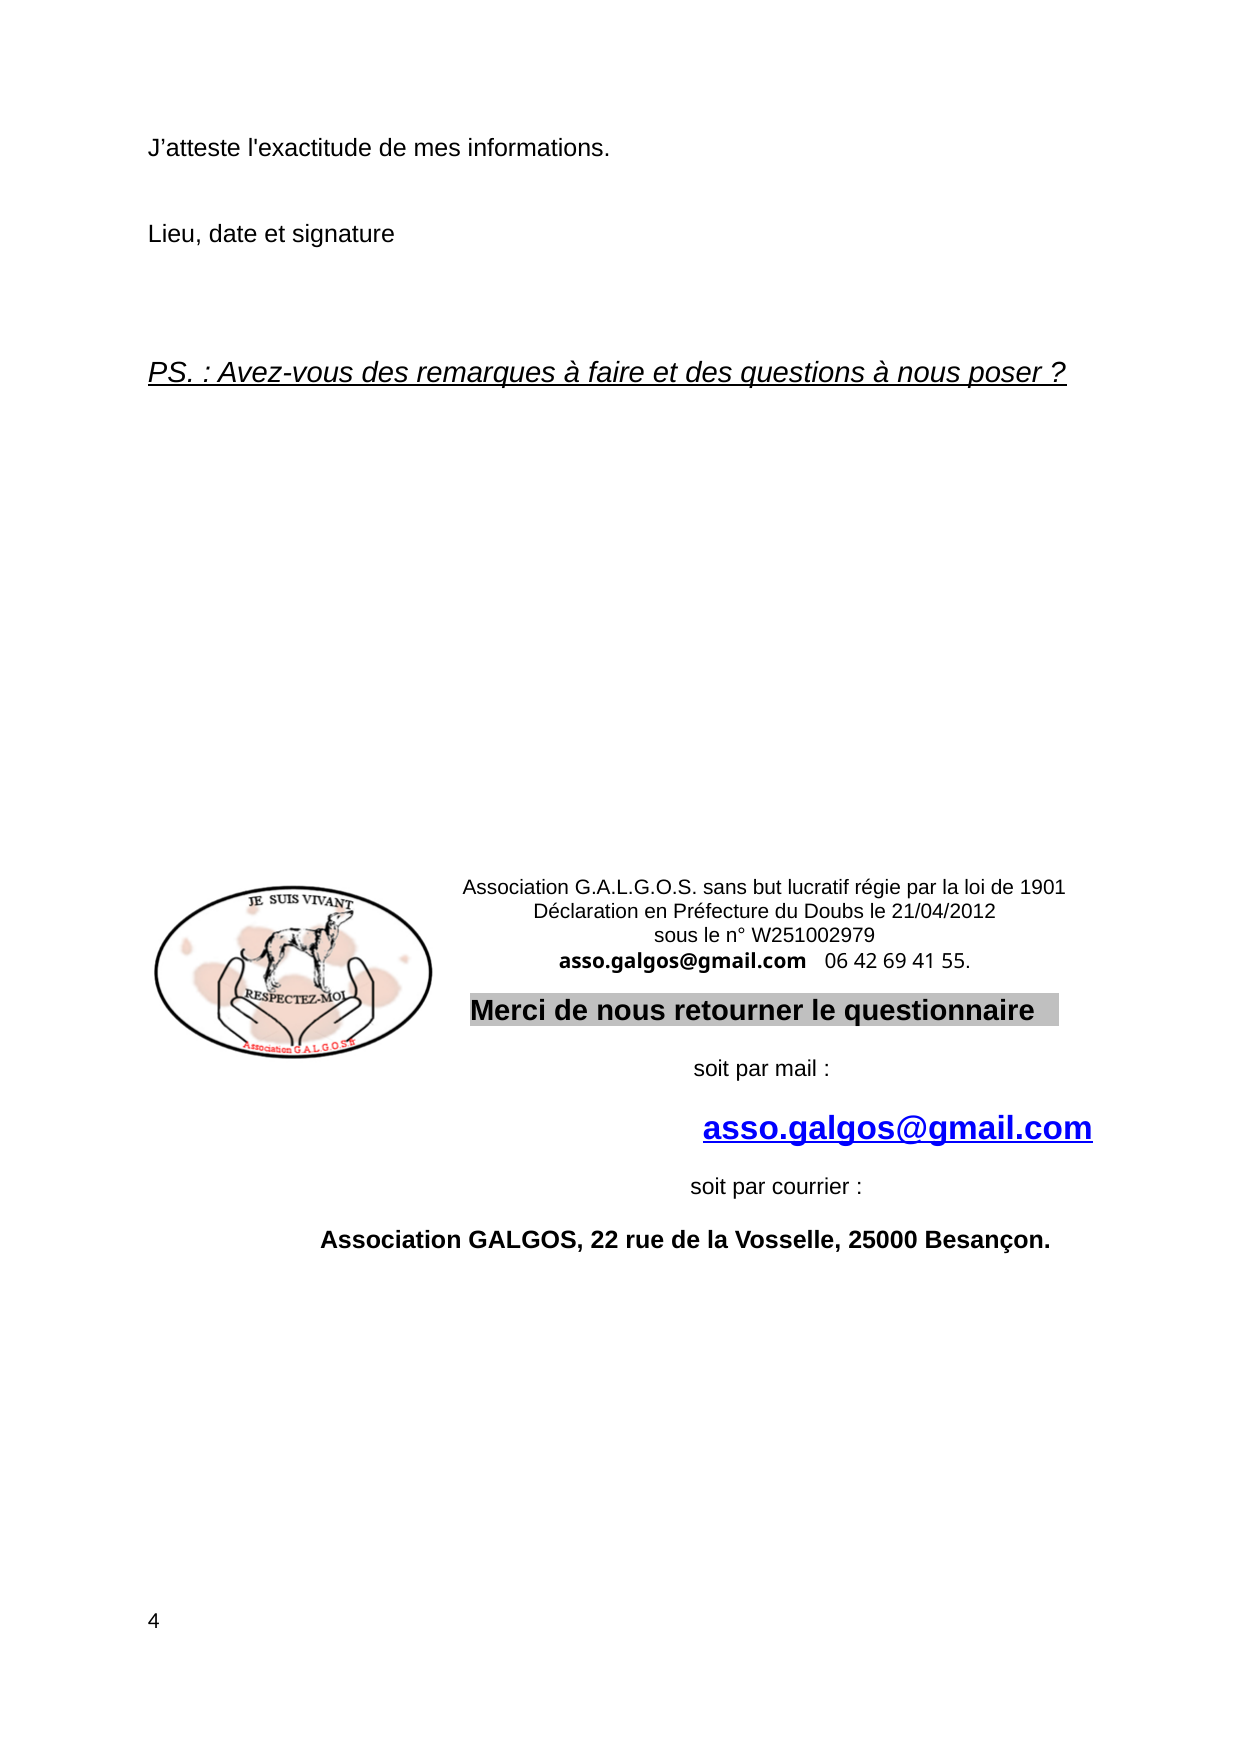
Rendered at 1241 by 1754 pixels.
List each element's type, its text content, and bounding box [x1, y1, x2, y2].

text asso.galgos@gmail.com [148, 1108, 1093, 1146]
text Association G.A.L.G.O.S. sans but lucratif régie par la loi de 1901 [148, 875, 1093, 899]
text Merci de nous retourner le questionnaire [437, 993, 1093, 1026]
text Association GALGOS, 22 rue de la Vosselle, 25000 Besançon. [148, 1225, 1093, 1254]
text soit par courrier : [148, 1173, 1093, 1199]
text soit par mail : [148, 1055, 1093, 1082]
text PS. : Avez-vous des remarques à faire et des questions à nous poser ? [148, 355, 1093, 389]
text Lieu, date et signature [148, 219, 1093, 247]
text J’atteste l'exactitude de mes informations. [148, 132, 1093, 161]
text Déclaration en Préfecture du Doubs le 21/04/2012 sous le n° W251002979 [437, 899, 1093, 947]
text asso.galgos@gmail.com 06 42 69 41 55. [437, 947, 1093, 975]
